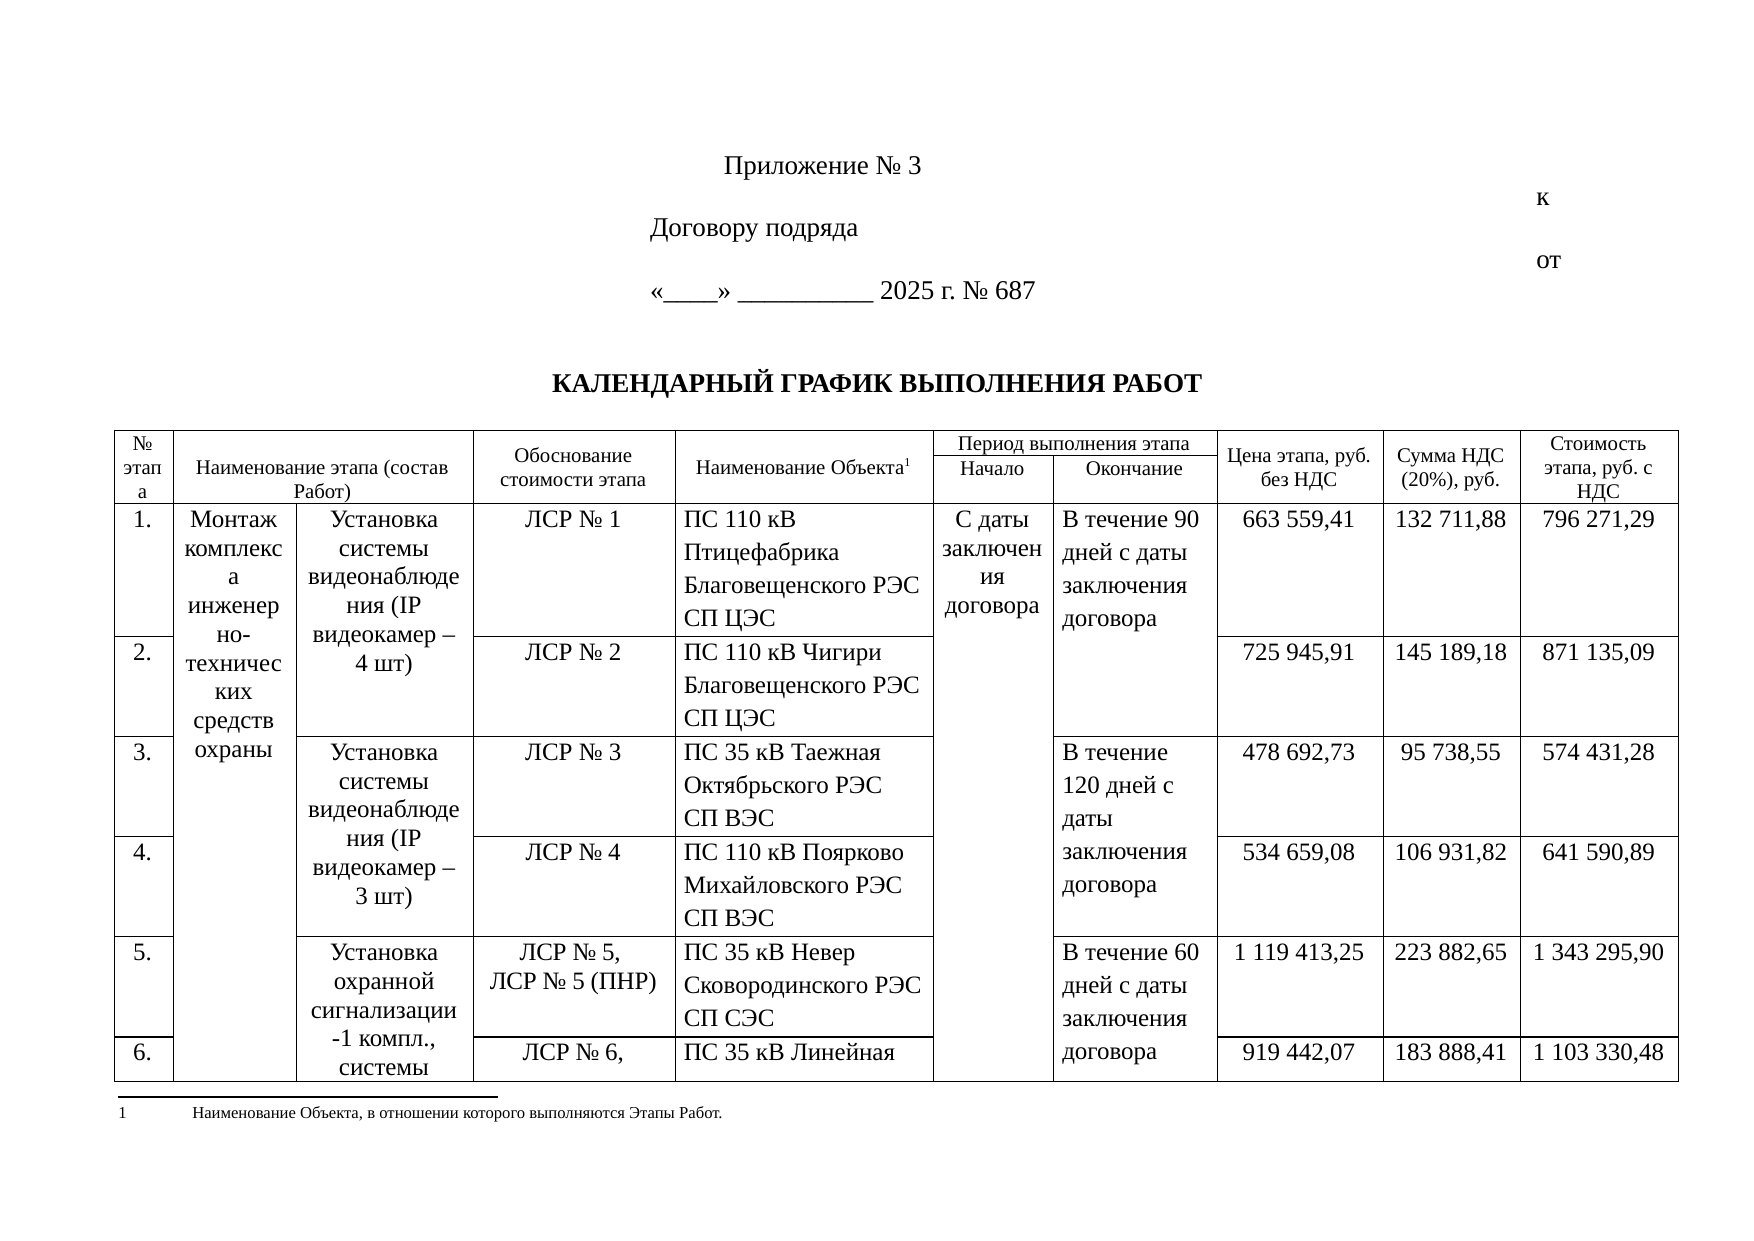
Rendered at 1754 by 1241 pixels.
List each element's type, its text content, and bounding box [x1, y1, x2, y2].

table_cell 3. [115, 737, 173, 836]
text от «____» __________ 2025 г. № 687 [650, 243, 1636, 305]
table_header Наименование Объекта [676, 431, 933, 503]
text к Договору подряда [650, 180, 1636, 243]
table_cell 574 431,28 [1521, 737, 1678, 836]
table_cell 183 888,41 [1384, 1038, 1520, 1081]
table_cell С даты заключения договора [934, 504, 1053, 1081]
table_header Период выполнения этапа [934, 431, 1217, 455]
table_cell 641 590,89 [1521, 837, 1678, 936]
table_cell 5. [115, 937, 173, 1036]
table_cell 6. [115, 1038, 173, 1081]
table_cell 145 189,18 [1384, 637, 1520, 736]
table_cell 1 103 330,48 [1521, 1038, 1678, 1081]
table_cell ПС 35 кВ Невер Сковородинского РЭС СП СЭС [676, 937, 933, 1036]
table_cell Начало [934, 456, 1053, 503]
table_cell ПС 35 кВ Линейная [676, 1038, 933, 1081]
table_cell ЛСР № 5, ЛСР № 5 (ПНР) [474, 937, 675, 1036]
table_cell ПС 110 кВ Птицефабрика Благовещенского РЭС СП ЦЭС [676, 504, 933, 636]
text Приложение № 3 [650, 118, 1636, 180]
table_cell ПС 35 кВ Таежная Октябрьского РЭС СП ВЭС [676, 737, 933, 836]
table_cell 919 442,07 [1218, 1038, 1383, 1081]
table_cell ЛСР № 6, [474, 1038, 675, 1081]
table_cell 871 135,09 [1521, 637, 1678, 736]
text КАЛЕНДАРНЫЙ ГРАФИК ВЫПОЛНЕНИЯ РАБОТ [118, 367, 1636, 398]
table_cell 1. [115, 504, 173, 636]
table_cell Установка охранной сигнализации -1 компл., системы видеонаблюдения с установкой цифровых видеокамер - 4 шт. [297, 937, 473, 1081]
table_header Обоснование стоимости этапа [474, 431, 675, 503]
table_cell ЛСР № 1 [474, 504, 675, 636]
table_cell 796 271,29 [1521, 504, 1678, 636]
table_cell 2. [115, 637, 173, 736]
table_cell 534 659,08 [1218, 837, 1383, 936]
table_header Наименование этапа (состав Работ) [174, 431, 473, 503]
table_cell 663 559,41 [1218, 504, 1383, 636]
table_cell ПС 110 кВ Поярково Михайловского РЭС СП ВЭС [676, 837, 933, 936]
table_cell 478 692,73 [1218, 737, 1383, 836]
table_header Стоимость этапа, руб. с НДС [1521, 431, 1678, 503]
table_header Сумма НДС (20%), руб. [1384, 431, 1520, 503]
table_header Цена этапа, руб. без НДС [1218, 431, 1383, 503]
table_cell Монтаж комплекса инженерно-технических средств охраны [174, 504, 296, 1081]
table_cell ЛСР № 2 [474, 637, 675, 736]
table_cell 106 931,82 [1384, 837, 1520, 936]
table_cell Окончание [1054, 456, 1217, 503]
table_cell 725 945,91 [1218, 637, 1383, 736]
table_cell 1 119 413,25 [1218, 937, 1383, 1036]
table_cell В течение 60 дней с даты заключения договора [1054, 937, 1217, 1081]
table_cell В течение 90 дней с даты заключения договора [1054, 504, 1217, 736]
table_cell 132 711,88 [1384, 504, 1520, 636]
table_cell 223 882,65 [1384, 937, 1520, 1036]
table_header № этапа [115, 431, 173, 503]
table_cell В течение 120 дней с даты заключения договора [1054, 737, 1217, 936]
table_cell 95 738,55 [1384, 737, 1520, 836]
table_cell Установка системы видеонаблюдения (IP видеокамер – 4 шт) [297, 504, 473, 736]
table_cell ПС 110 кВ Чигири Благовещенского РЭС СП ЦЭС [676, 637, 933, 736]
table_cell Установка системы видеонаблюдения (IP видеокамер – 3 шт) [297, 737, 473, 936]
table_cell ЛСР № 4 [474, 837, 675, 936]
table_cell 1 343 295,90 [1521, 937, 1678, 1036]
table_cell ЛСР № 3 [474, 737, 675, 836]
table_cell 4. [115, 837, 173, 936]
